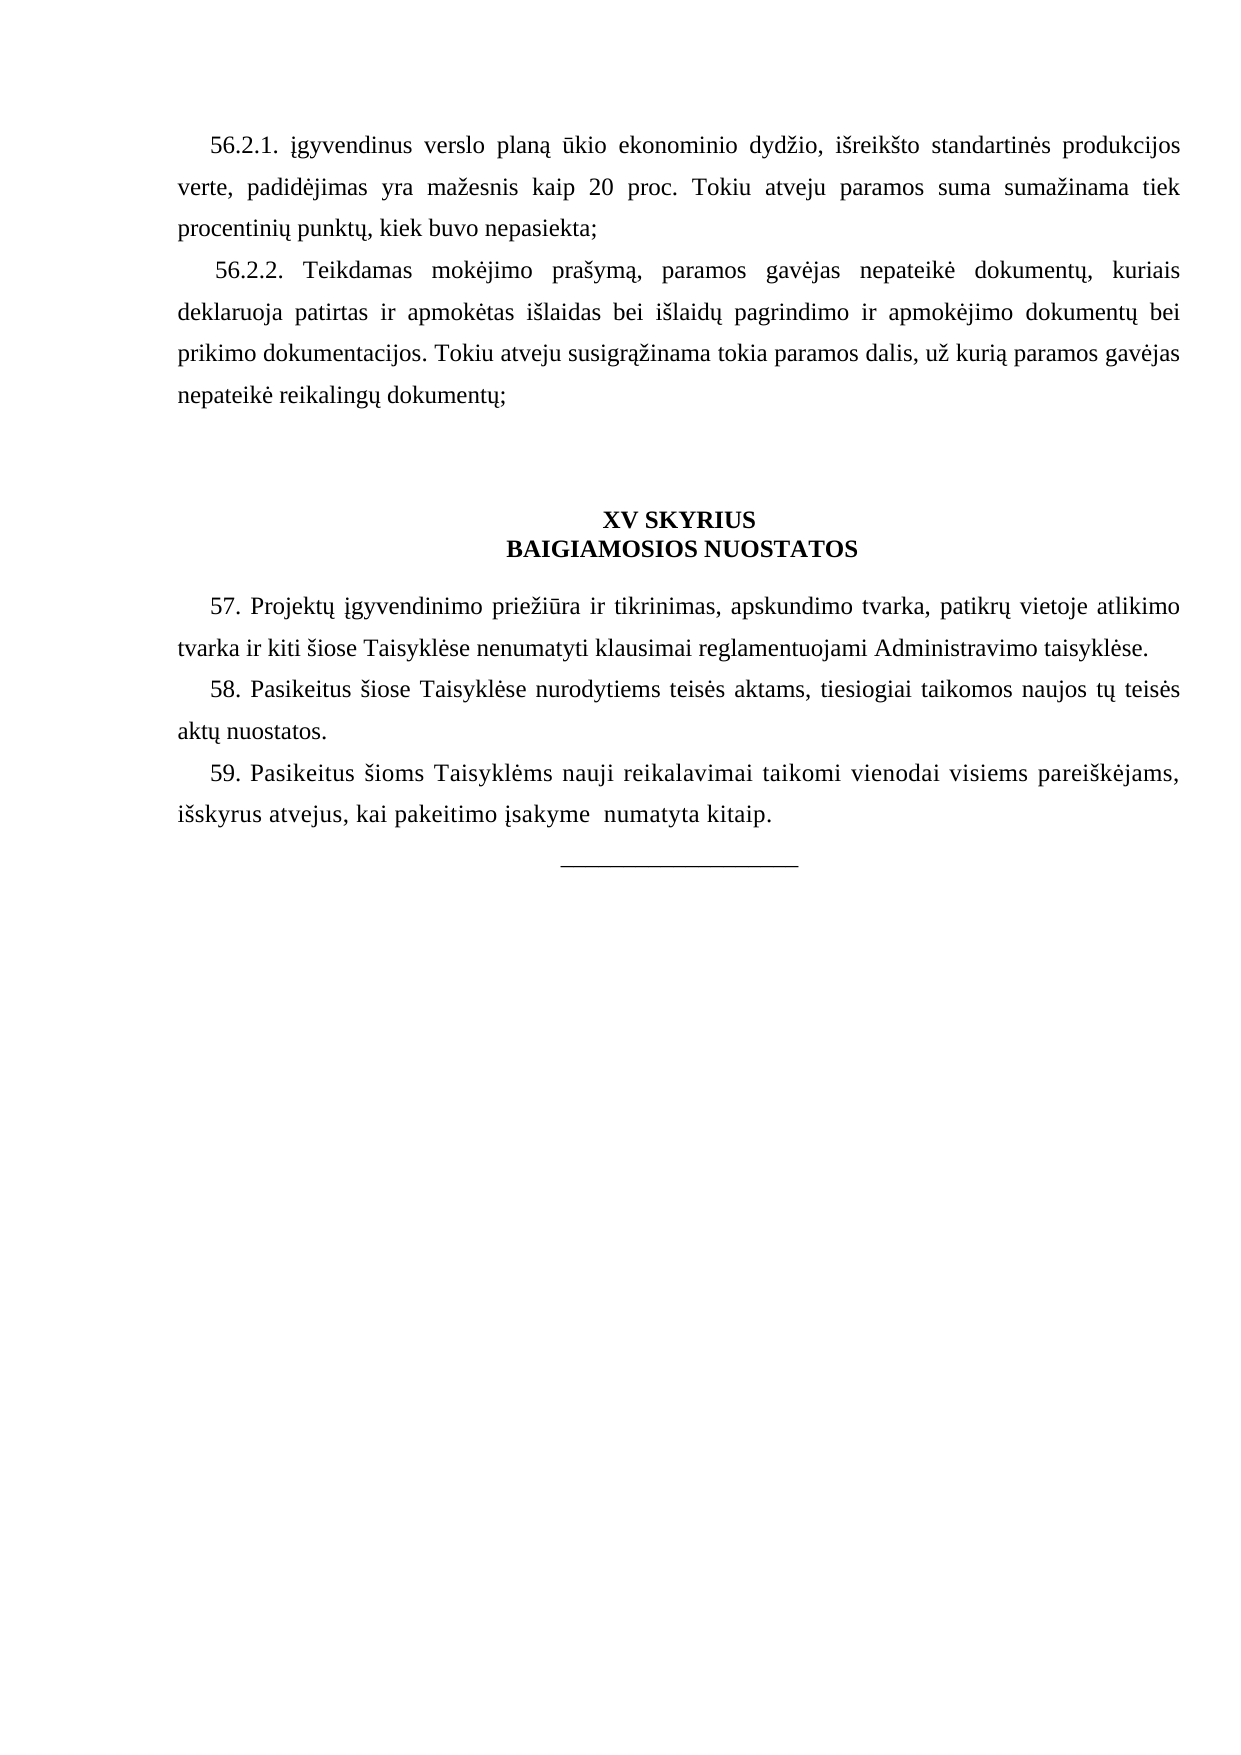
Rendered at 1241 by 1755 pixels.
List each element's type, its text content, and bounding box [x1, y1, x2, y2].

text 56.2.1. įgyvendinus verslo planą ūkio ekonominio dydžio, išreikšto standartinės produkcijos verte, padidėjimas yra mažesnis kaip 20 proc. Tokiu atveju paramos suma sumažinama tiek procentinių punktų, kiek buvo nepasiekta; [177, 130, 1181, 242]
text XV SKYRIUS [177, 505, 1181, 534]
text 59. Pasikeitus šioms Taisyklėms nauji reikalavimai taikomi vienodai visiems pareiškėjams, išskyrus atvejus, kai pakeitimo įsakyme numatyta kitaip. [177, 758, 1181, 828]
text 57. Projektų įgyvendinimo priežiūra ir tikrinimas, apskundimo tvarka, patikrų vietoje atlikimo tvarka ir kiti šiose Taisyklėse nenumatyti klausimai reglamentuojami Administravimo taisyklėse. [177, 591, 1181, 662]
text 56.2.2. Teikdamas mokėjimo prašymą, paramos gavėjas nepateikė dokumentų, kuriais deklaruoja patirtas ir apmokėtas išlaidas bei išlaidų pagrindimo ir apmokėjimo dokumentų bei prikimo dokumentacijos. Tokiu atveju susigrąžinama tokia paramos dalis, už kurią paramos gavėjas nepateikė reikalingų dokumentų; [177, 255, 1181, 409]
text 58. Pasikeitus šiose Taisyklėse nurodytiems teisės aktams, tiesiogiai taikomos naujos tų teisės aktų nuostatos. [177, 674, 1181, 745]
text ___________________ [177, 841, 1181, 870]
text BAIGIAMOSIOS NUOSTATOS [177, 534, 1181, 562]
